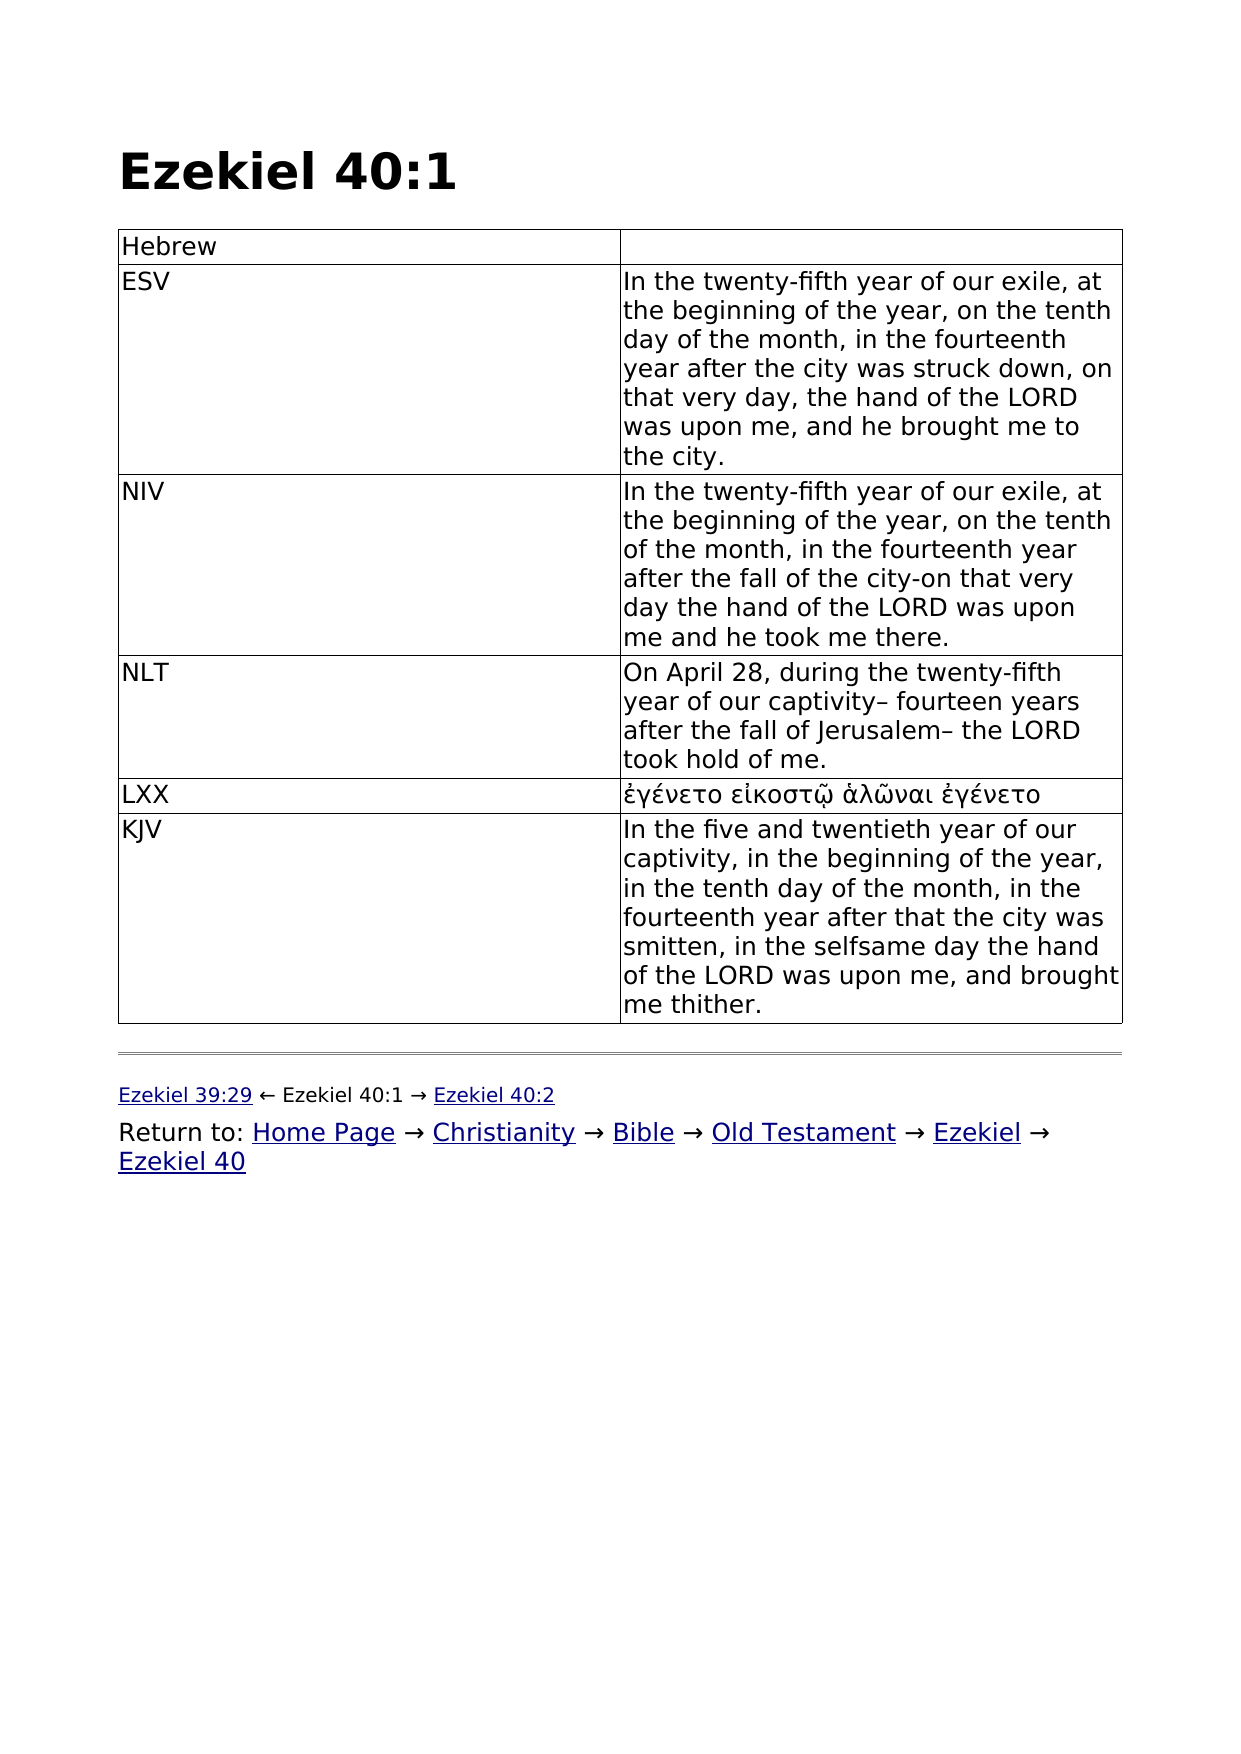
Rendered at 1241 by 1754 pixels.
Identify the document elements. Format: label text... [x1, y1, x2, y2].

table_cell NLT [119, 656, 620, 777]
table_cell On April 28, during the twenty-fifth year of our captivity– fourteen years after the fall of Jerusalem– the LORD took hold of me. [621, 656, 1122, 777]
table_cell KJV [119, 814, 620, 1023]
table_cell LXX [119, 779, 620, 812]
table_cell ESV [119, 265, 620, 474]
table_cell In the twenty-fifth year of our exile, at the beginning of the year, on the tenth day of the month, in the fourteenth year after the city was struck down, on that very day, the hand of the LORD was upon me, and he brought me to the city. [621, 265, 1122, 474]
table_cell In the five and twentieth year of our captivity, in the beginning of the year, in the tenth day of the month, in the fourteenth year after that the city was smitten, in the selfsame day the hand of the LORD was upon me, and brought me thither. [621, 814, 1122, 1023]
table_cell In the twenty-fifth year of our exile, at the beginning of the year, on the tenth of the month, in the fourteenth year after the fall of the city-on that very day the hand of the LORD was upon me and he took me there. [621, 475, 1122, 655]
table_cell ἐγένετο εἰκοστῷ ἁλῶναι ἐγένετο [621, 779, 1122, 812]
text Ezekiel 39:29 ← Ezekiel 40:1 → Ezekiel 40:2 [118, 1084, 1122, 1118]
table_header [621, 230, 1122, 264]
text Return to: Home Page → Christianity → Bible → Old Testament → Ezekiel → Ezekiel 40 [118, 1118, 1122, 1176]
table_header Hebrew [119, 230, 620, 264]
table_cell NIV [119, 475, 620, 655]
subtitle Ezekiel 40:1 [118, 143, 1122, 201]
